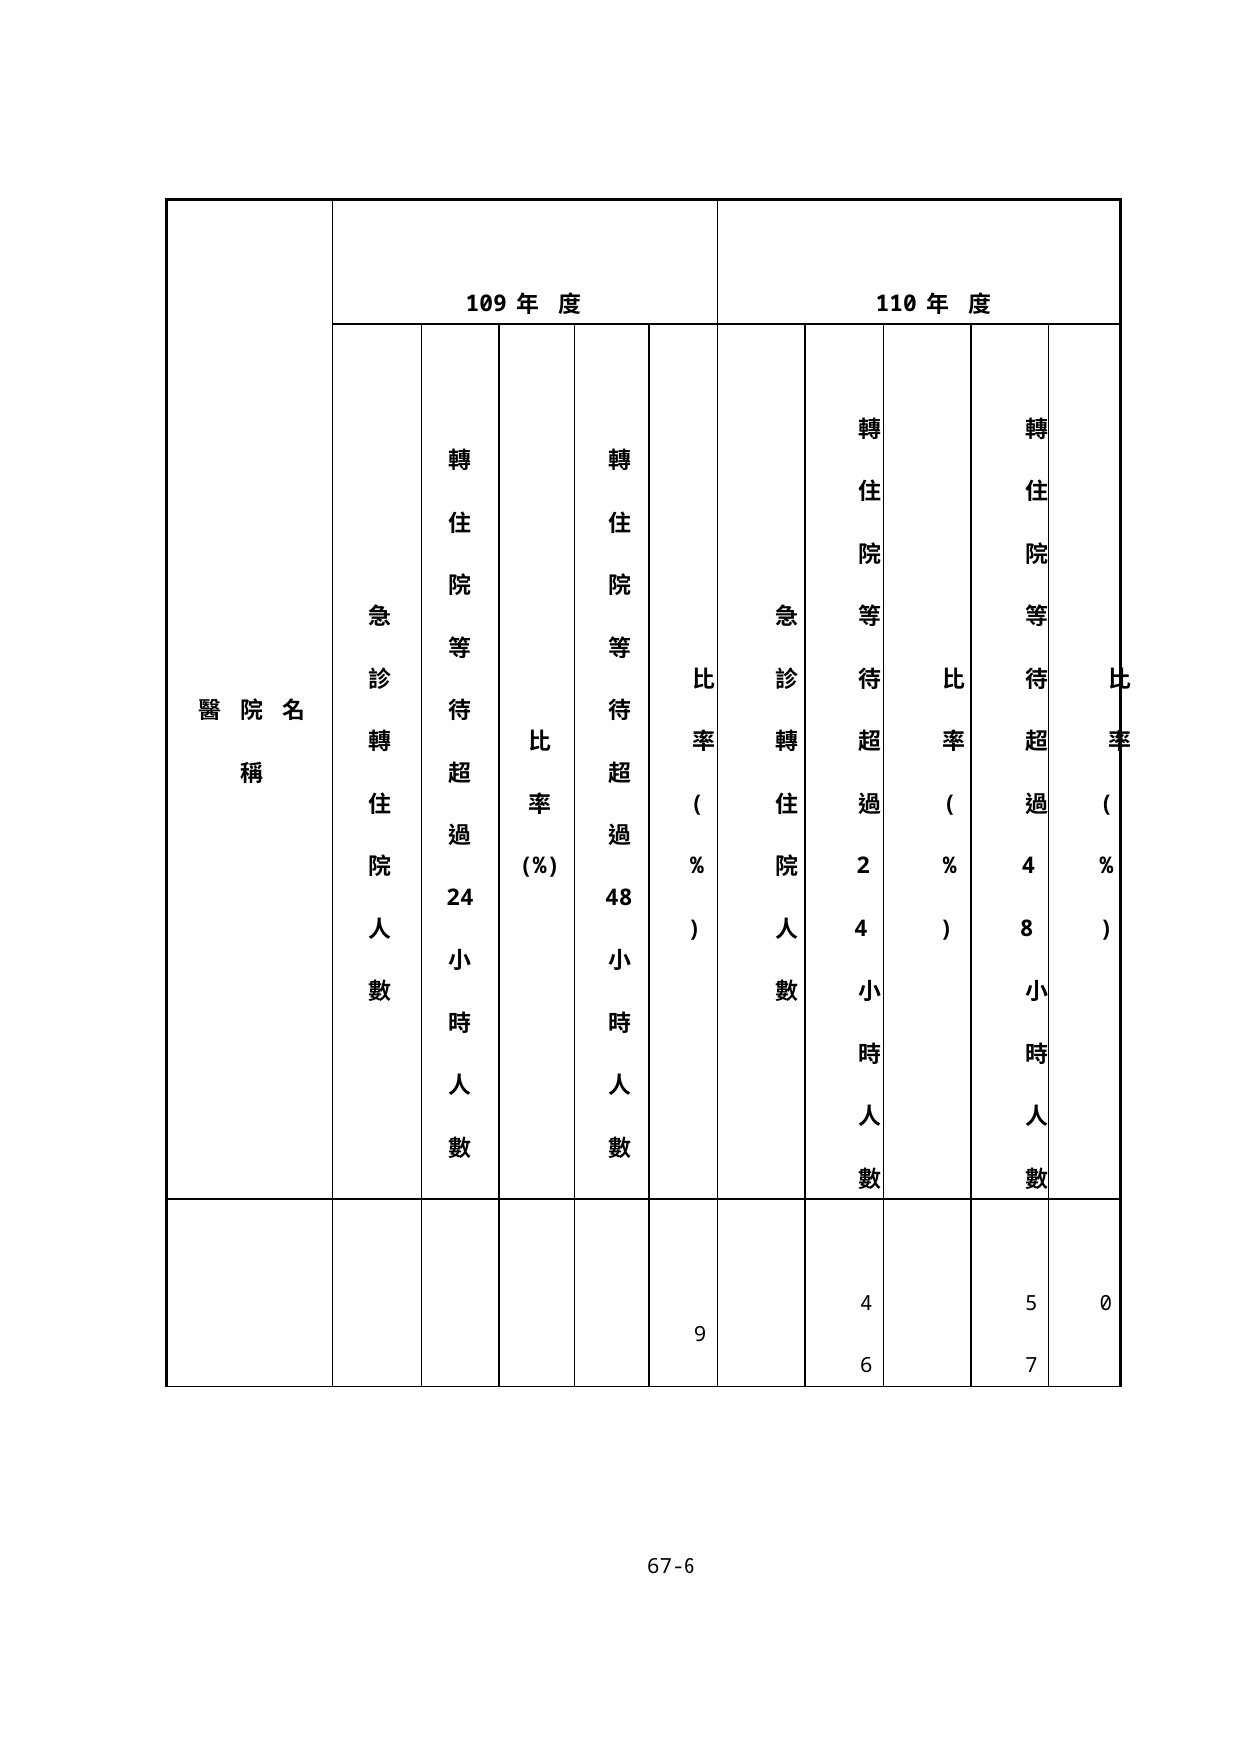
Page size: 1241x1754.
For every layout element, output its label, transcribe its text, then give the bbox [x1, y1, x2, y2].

table_cell [333, 1200, 421, 1386]
table_header 醫院名稱 [168, 201, 332, 1198]
table_cell 轉住院等待超過24小時人數 [422, 325, 498, 1198]
table_cell 轉住院等待超過48小時人數 [972, 325, 1048, 1198]
table_cell 9 [650, 1200, 717, 1386]
table_cell [575, 1200, 648, 1386]
table_cell [422, 1200, 498, 1386]
table_cell 57 [972, 1200, 1048, 1386]
table_cell 急診轉住院人數 [333, 325, 421, 1198]
table_header 109年度 [333, 201, 717, 323]
table_cell 急診轉住院人數 [718, 325, 804, 1198]
table_cell 比率(%) [650, 325, 717, 1198]
table_cell 比率(%) [500, 325, 574, 1198]
table_header 110年度 [718, 201, 1119, 323]
table_cell [500, 1200, 574, 1386]
table_cell 比率(%) [1049, 325, 1119, 1198]
table_cell 比率(%) [884, 325, 970, 1198]
table_cell 46 [806, 1200, 883, 1386]
table_cell [884, 1200, 970, 1386]
table_cell [168, 1200, 332, 1386]
table_cell [718, 1200, 804, 1386]
table_cell 轉住院等待超過24小時人數 [806, 325, 883, 1198]
table_cell 轉住院等待超過48小時人數 [575, 325, 648, 1198]
table_cell 0 [1049, 1200, 1119, 1386]
